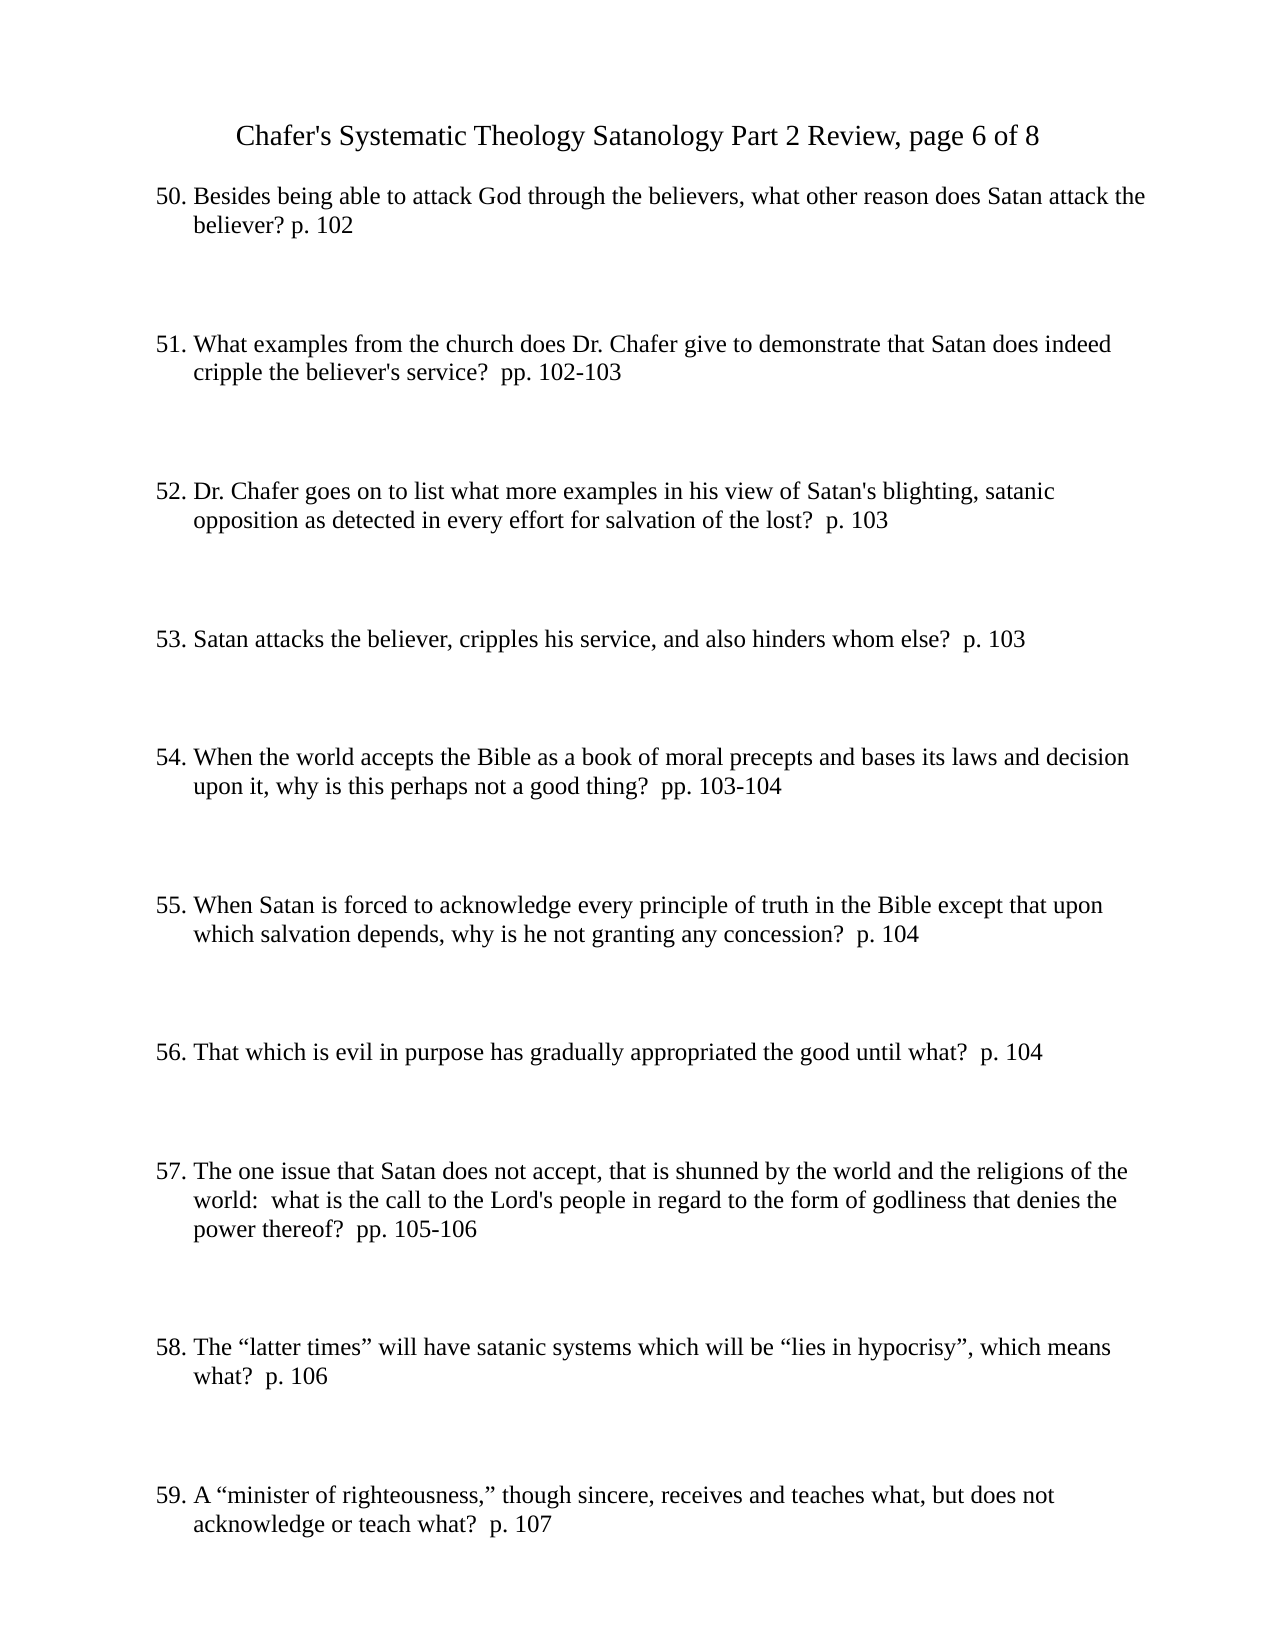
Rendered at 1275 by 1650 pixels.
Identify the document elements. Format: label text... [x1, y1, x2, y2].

list The “latter times” will have satanic systems which will be “lies in hypocrisy”, which means what? p. 106 [156, 1332, 1157, 1390]
list Dr. Chafer goes on to list what more examples in his view of Satan's blighting, satanic opposition as detected in every effort for salvation of the lost? p. 103 [156, 476, 1157, 534]
list Satan attacks the believer, cripples his service, and also hinders whom else? p. 103 [156, 624, 1157, 652]
list When Satan is forced to acknowledge every principle of truth in the Bible except that upon which salvation depends, why is he not granting any concession? p. 104 [156, 890, 1157, 947]
list The one issue that Satan does not accept, that is shunned by the world and the religions of the world: what is the call to the Lord's people in regard to the form of godliness that denies the power thereof? pp. 105-106 [156, 1156, 1157, 1242]
list What examples from the church does Dr. Chafer give to demonstrate that Satan does indeed cripple the believer's service? pp. 102-103 [156, 329, 1157, 386]
list That which is evil in purpose has gradually appropriated the good until what? p. 104 [156, 1037, 1157, 1066]
list When the world accepts the Bible as a book of moral precepts and bases its laws and decision upon it, why is this perhaps not a good thing? pp. 103-104 [156, 742, 1157, 800]
list A “minister of righteousness,” though sincere, receives and teaches what, but does not acknowledge or teach what? p. 107 [156, 1480, 1157, 1537]
list Besides being able to attack God through the believers, what other reason does Satan attack the believer? p. 102 [156, 181, 1157, 239]
